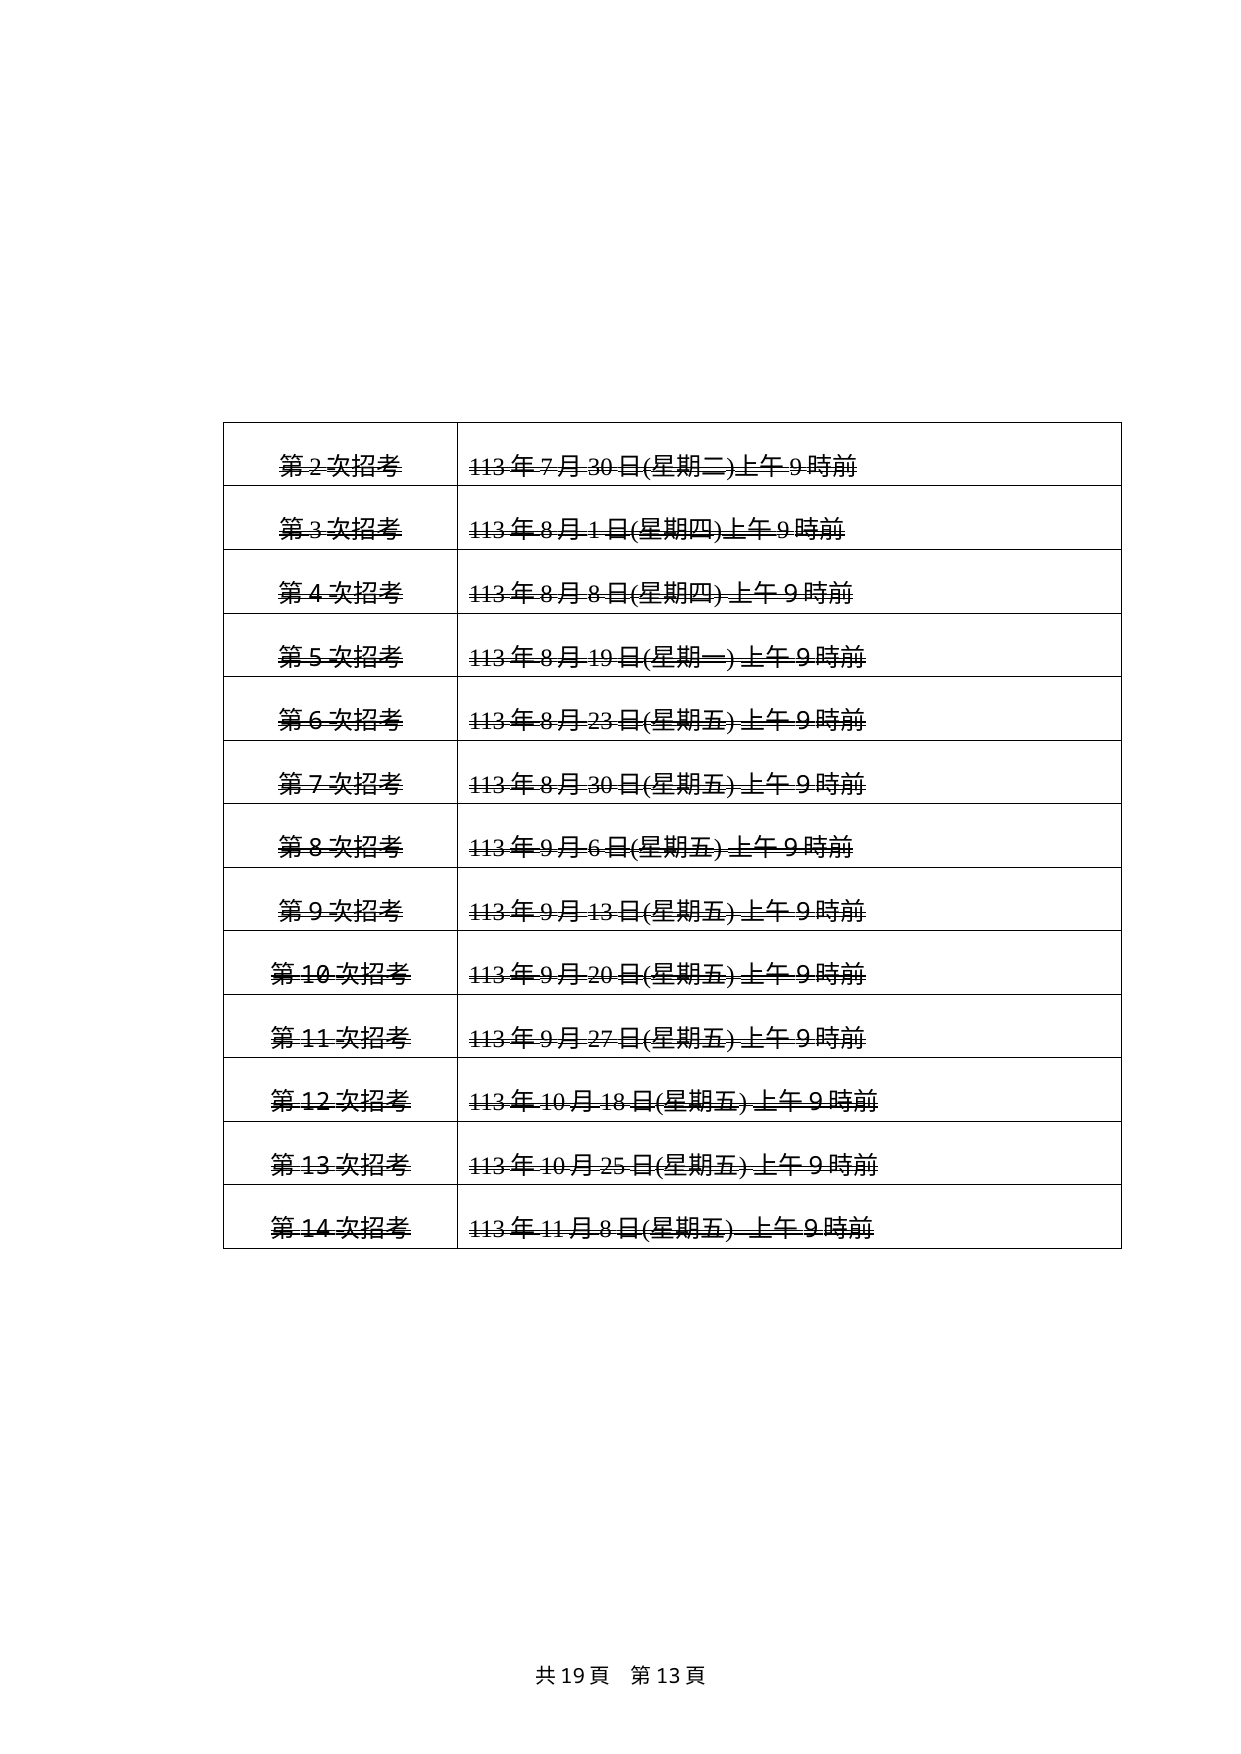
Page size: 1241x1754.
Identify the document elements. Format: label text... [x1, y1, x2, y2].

table_cell 第13次招考 [224, 1122, 457, 1184]
table_cell 113年10月25日(星期五) 上午9時前 [458, 1122, 1121, 1184]
table_cell 113年8月19日(星期一) 上午9時前 [458, 614, 1121, 676]
table_cell 113年9月13日(星期五) 上午9時前 [458, 868, 1121, 930]
table_cell 第8次招考 [224, 804, 457, 867]
table_cell 113年9月6日(星期五) 上午9時前 [458, 804, 1121, 867]
table_cell 第10次招考 [224, 931, 457, 994]
table_cell 第5次招考 [224, 614, 457, 676]
table_cell 第14次招考 [224, 1185, 457, 1248]
table_cell 第3次招考 [224, 486, 457, 549]
table_cell 第2次招考 [224, 423, 457, 485]
table_cell 第11次招考 [224, 995, 457, 1057]
table_cell 113年8月8日(星期四) 上午9時前 [458, 550, 1121, 612]
table_cell 113年9月27日(星期五) 上午9時前 [458, 995, 1121, 1057]
table_cell 113年8月1日(星期四)上午9時前 [458, 486, 1121, 549]
table_cell 113年9月20日(星期五) 上午9時前 [458, 931, 1121, 994]
table_cell 113年8月30日(星期五) 上午9時前 [458, 741, 1121, 803]
table_cell 第9次招考 [224, 868, 457, 930]
table_cell 113年7月30日(星期二)上午9時前 [458, 423, 1121, 485]
table_cell 第7次招考 [224, 741, 457, 803]
table_cell 第12次招考 [224, 1058, 457, 1121]
table_cell 113年8月23日(星期五) 上午9時前 [458, 677, 1121, 739]
table_cell 113年10月18日(星期五) 上午9時前 [458, 1058, 1121, 1121]
table_cell 第6次招考 [224, 677, 457, 739]
table_cell 第4次招考 [224, 550, 457, 612]
table_cell 113年11月8日(星期五) 上午9時前 [458, 1185, 1121, 1248]
